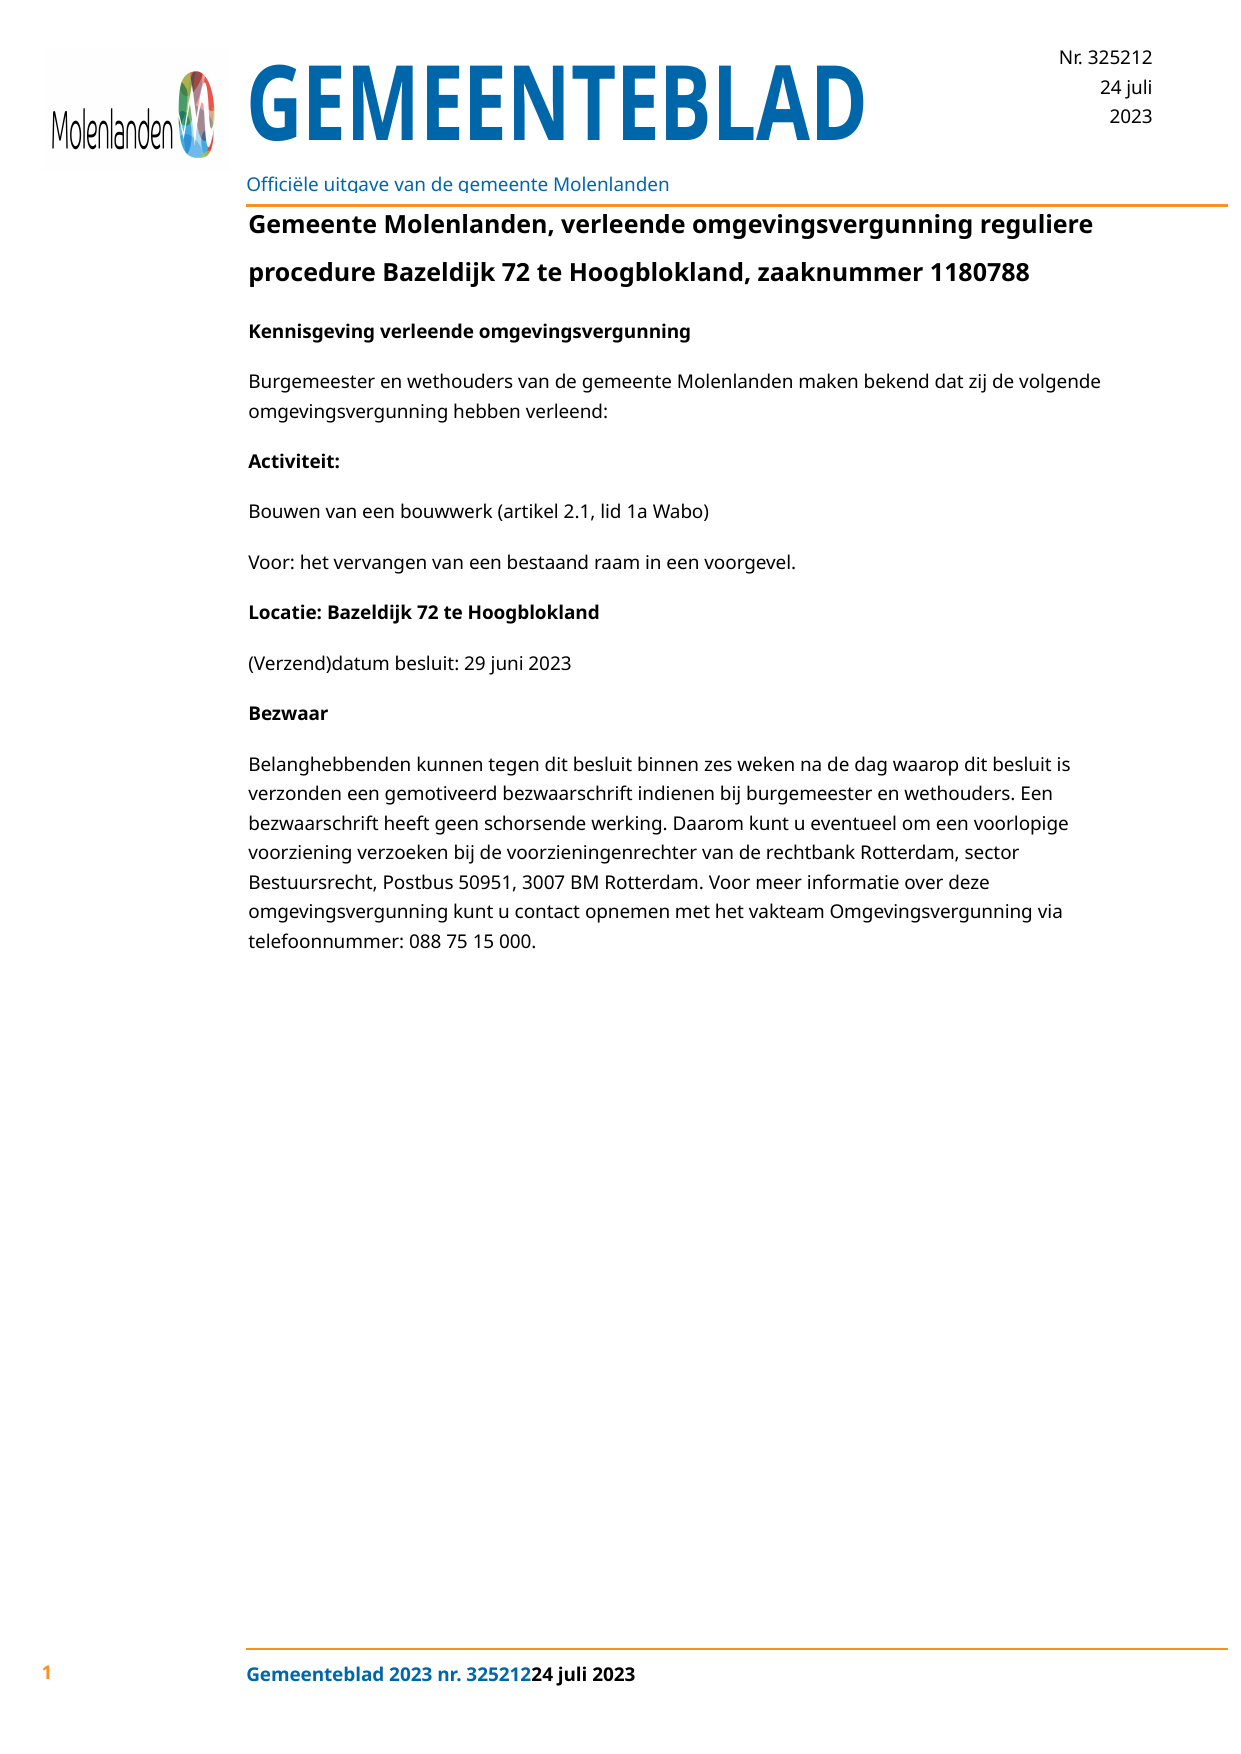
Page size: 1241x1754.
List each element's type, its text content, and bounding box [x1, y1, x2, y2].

text Bouwen van een bouwwerk (artikel 2.1, lid 1a Wabo) [248, 499, 1152, 524]
text (Verzend)datum besluit: 29 juni 2023 [248, 650, 1152, 676]
text Voor: het vervangen van een bestaand raam in een voorgevel. [248, 549, 1152, 575]
text Burgemeester en wethouders van de gemeente Molenlanden maken bekend dat zij de volgende omgevingsvergunning hebben verleend: [248, 368, 1152, 424]
picture [41, 47, 231, 172]
text Bezwaar [248, 700, 1152, 726]
text Belanghebbenden kunnen tegen dit besluit binnen zes weken na de dag waarop dit besluit is verzonden een gemotiveerd bezwaarschrift indienen bij burgemeester en wethouders. Een bezwaarschrift heeft geen schorsende werking. Daarom kunt u eventueel om een voorlopige voorziening verzoeken bij de voorzieningenrechter van de rechtbank Rotterdam, sector Bestuursrecht, Postbus 50951, 3007 BM Rotterdam. Voor meer informatie over deze omgevingsvergunning kunt u contact opnemen met het vakteam Omgevingsvergunning via telefoonnummer: 088 75 15 000. [248, 751, 1152, 954]
text Locatie: Bazeldijk 72 te Hoogblokland [248, 599, 1152, 625]
text Activiteit: [248, 448, 1152, 474]
text Kennisgeving verleende omgevingsvergunning [248, 318, 1152, 344]
text Gemeente Molenlanden, verleende omgevingsvergunning reguliere procedure Bazeldijk 72 te Hoogblokland, zaaknummer 1180788 [248, 207, 1152, 288]
